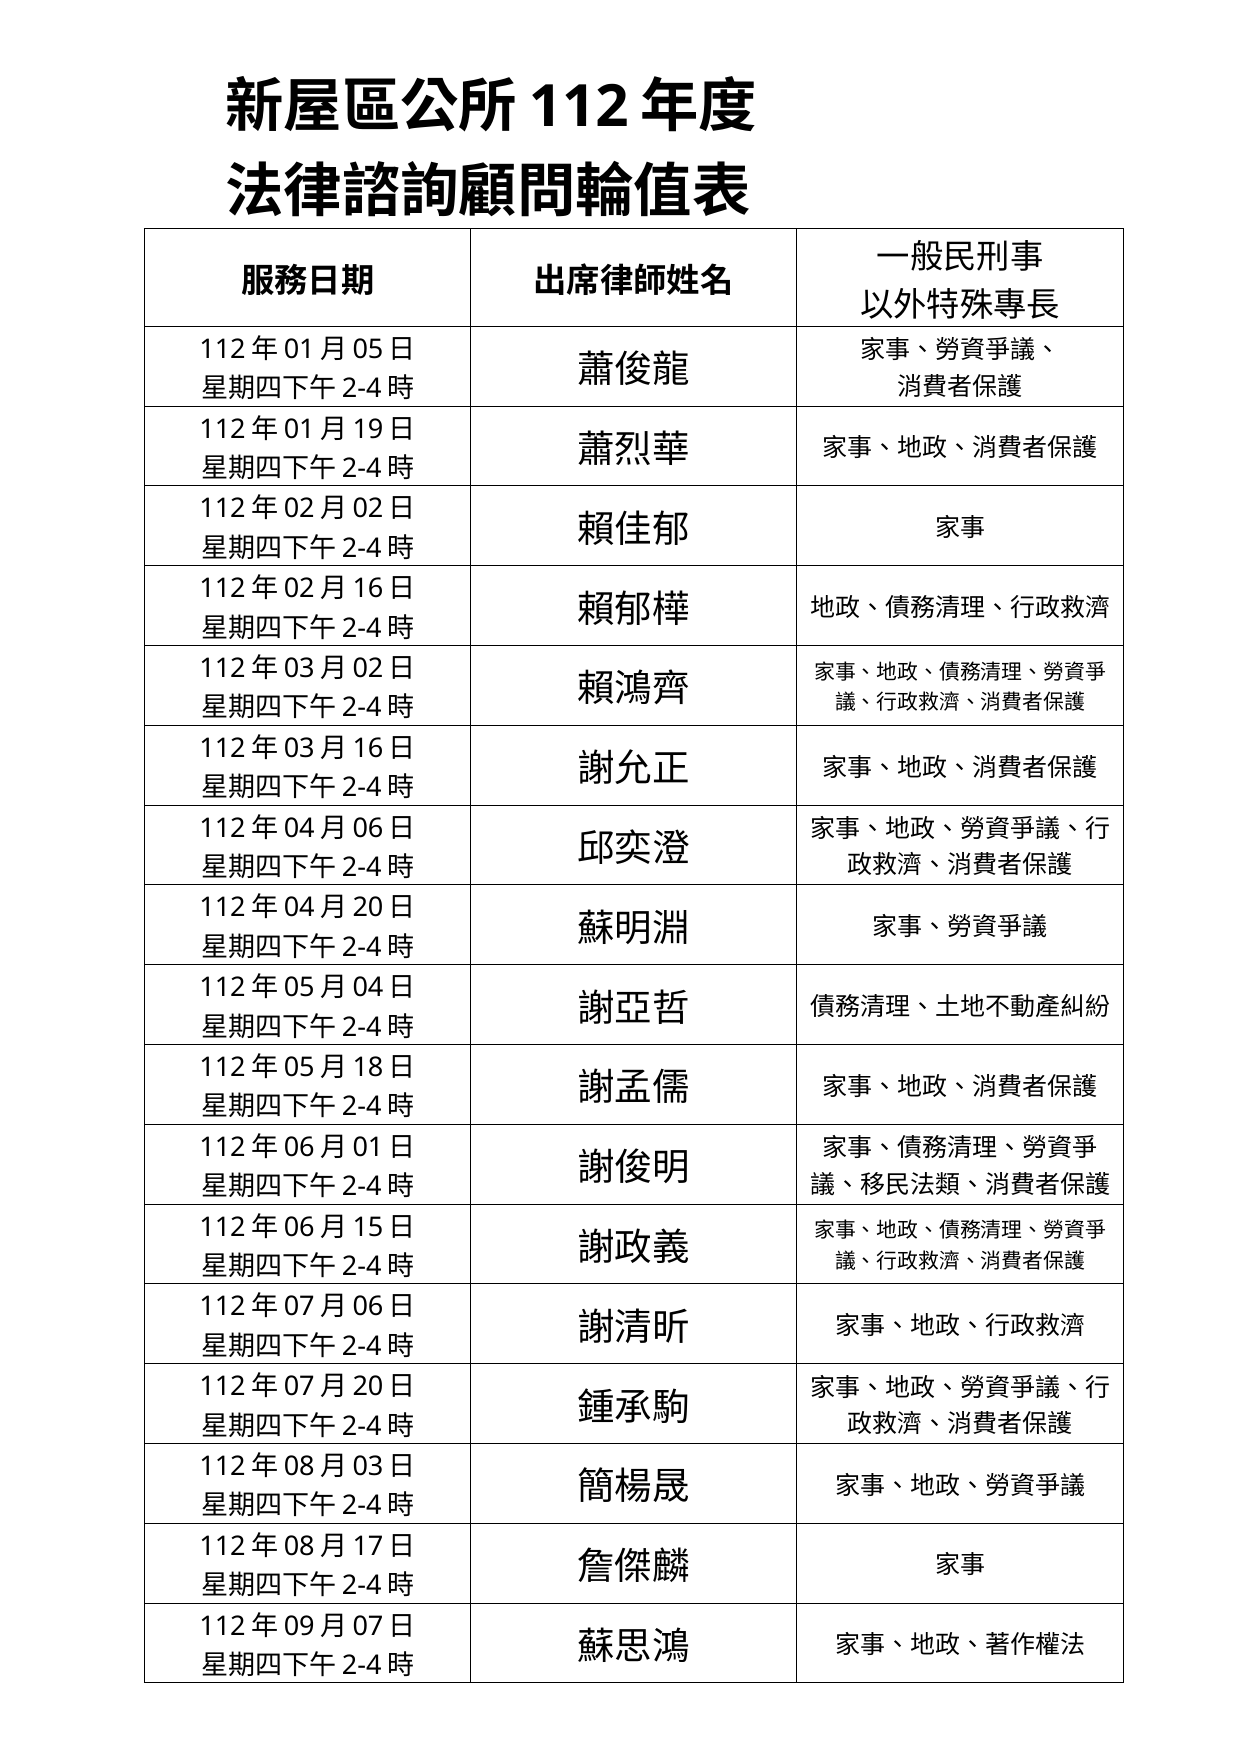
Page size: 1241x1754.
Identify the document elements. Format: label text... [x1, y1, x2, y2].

table_cell 家事、地政、勞資爭議 [797, 1444, 1123, 1523]
table_cell 112年03月02日 星期四下午2-4時 [145, 646, 470, 725]
table_cell 112年08月03日 星期四下午2-4時 [145, 1444, 470, 1523]
table_cell 112年02月16日 星期四下午2-4時 [145, 566, 470, 645]
table_cell 蘇思鴻 [471, 1604, 796, 1682]
table_cell 112年07月06日 星期四下午2-4時 [145, 1284, 470, 1363]
table_cell 家事、地政、債務清理、勞資爭議、行政救濟、消費者保護 [797, 1205, 1123, 1283]
table_cell 家事、勞資爭議、 消費者保護 [797, 327, 1123, 406]
table_cell 112年01月19日 星期四下午2-4時 [145, 407, 470, 485]
table_cell 鍾承駒 [471, 1364, 796, 1443]
table_cell 112年07月20日 星期四下午2-4時 [145, 1364, 470, 1443]
text 新屋區公所112年度 [89, 59, 1152, 144]
table_cell 謝俊明 [471, 1125, 796, 1203]
table_cell 家事、債務清理、勞資爭議、移民法類、消費者保護 [797, 1125, 1123, 1203]
table_cell 債務清理、土地不動產糾紛 [797, 965, 1123, 1044]
table_cell 112年01月05日 星期四下午2-4時 [145, 327, 470, 406]
table_cell 蘇明淵 [471, 885, 796, 964]
table_header 服務日期 [145, 229, 470, 326]
table_cell 家事、勞資爭議 [797, 885, 1123, 964]
table_cell 家事、地政、勞資爭議、行政救濟、消費者保護 [797, 1364, 1123, 1443]
table_cell 蕭俊龍 [471, 327, 796, 406]
table_cell 簡楊晟 [471, 1444, 796, 1523]
table_cell 112年06月15日 星期四下午2-4時 [145, 1205, 470, 1283]
table_cell 蕭烈華 [471, 407, 796, 485]
table_cell 家事 [797, 486, 1123, 565]
table_cell 家事、地政、行政救濟 [797, 1284, 1123, 1363]
text 法律諮詢顧問輪值表 [89, 144, 1152, 228]
table_header 一般民刑事 以外特殊專長 [797, 229, 1123, 326]
table_cell 112年09月07日 星期四下午2-4時 [145, 1604, 470, 1682]
table_cell 謝政義 [471, 1205, 796, 1283]
table_header 出席律師姓名 [471, 229, 796, 326]
table_cell 家事、地政、著作權法 [797, 1604, 1123, 1682]
table_cell 112年02月02日 星期四下午2-4時 [145, 486, 470, 565]
table_cell 賴郁樺 [471, 566, 796, 645]
table_cell 謝亞哲 [471, 965, 796, 1044]
table_cell 家事、地政、勞資爭議、行政救濟、消費者保護 [797, 806, 1123, 884]
table_cell 家事、地政、消費者保護 [797, 407, 1123, 485]
table_cell 家事、地政、債務清理、勞資爭議、行政救濟、消費者保護 [797, 646, 1123, 725]
table_cell 112年05月04日 星期四下午2-4時 [145, 965, 470, 1044]
table_cell 112年03月16日 星期四下午2-4時 [145, 726, 470, 804]
table_cell 謝孟儒 [471, 1045, 796, 1124]
table_cell 詹傑麟 [471, 1524, 796, 1602]
table_cell 家事、地政、消費者保護 [797, 1045, 1123, 1124]
table_cell 謝允正 [471, 726, 796, 804]
table_cell 家事 [797, 1524, 1123, 1602]
table_cell 賴佳郁 [471, 486, 796, 565]
table_cell 112年06月01日 星期四下午2-4時 [145, 1125, 470, 1203]
table_cell 地政、債務清理、行政救濟 [797, 566, 1123, 645]
table_cell 謝清昕 [471, 1284, 796, 1363]
table_cell 邱奕澄 [471, 806, 796, 884]
table_cell 112年04月06日 星期四下午2-4時 [145, 806, 470, 884]
table_cell 112年04月20日 星期四下午2-4時 [145, 885, 470, 964]
table_cell 112年05月18日 星期四下午2-4時 [145, 1045, 470, 1124]
table_cell 112年08月17日 星期四下午2-4時 [145, 1524, 470, 1602]
table_cell 賴鴻齊 [471, 646, 796, 725]
table_cell 家事、地政、消費者保護 [797, 726, 1123, 804]
